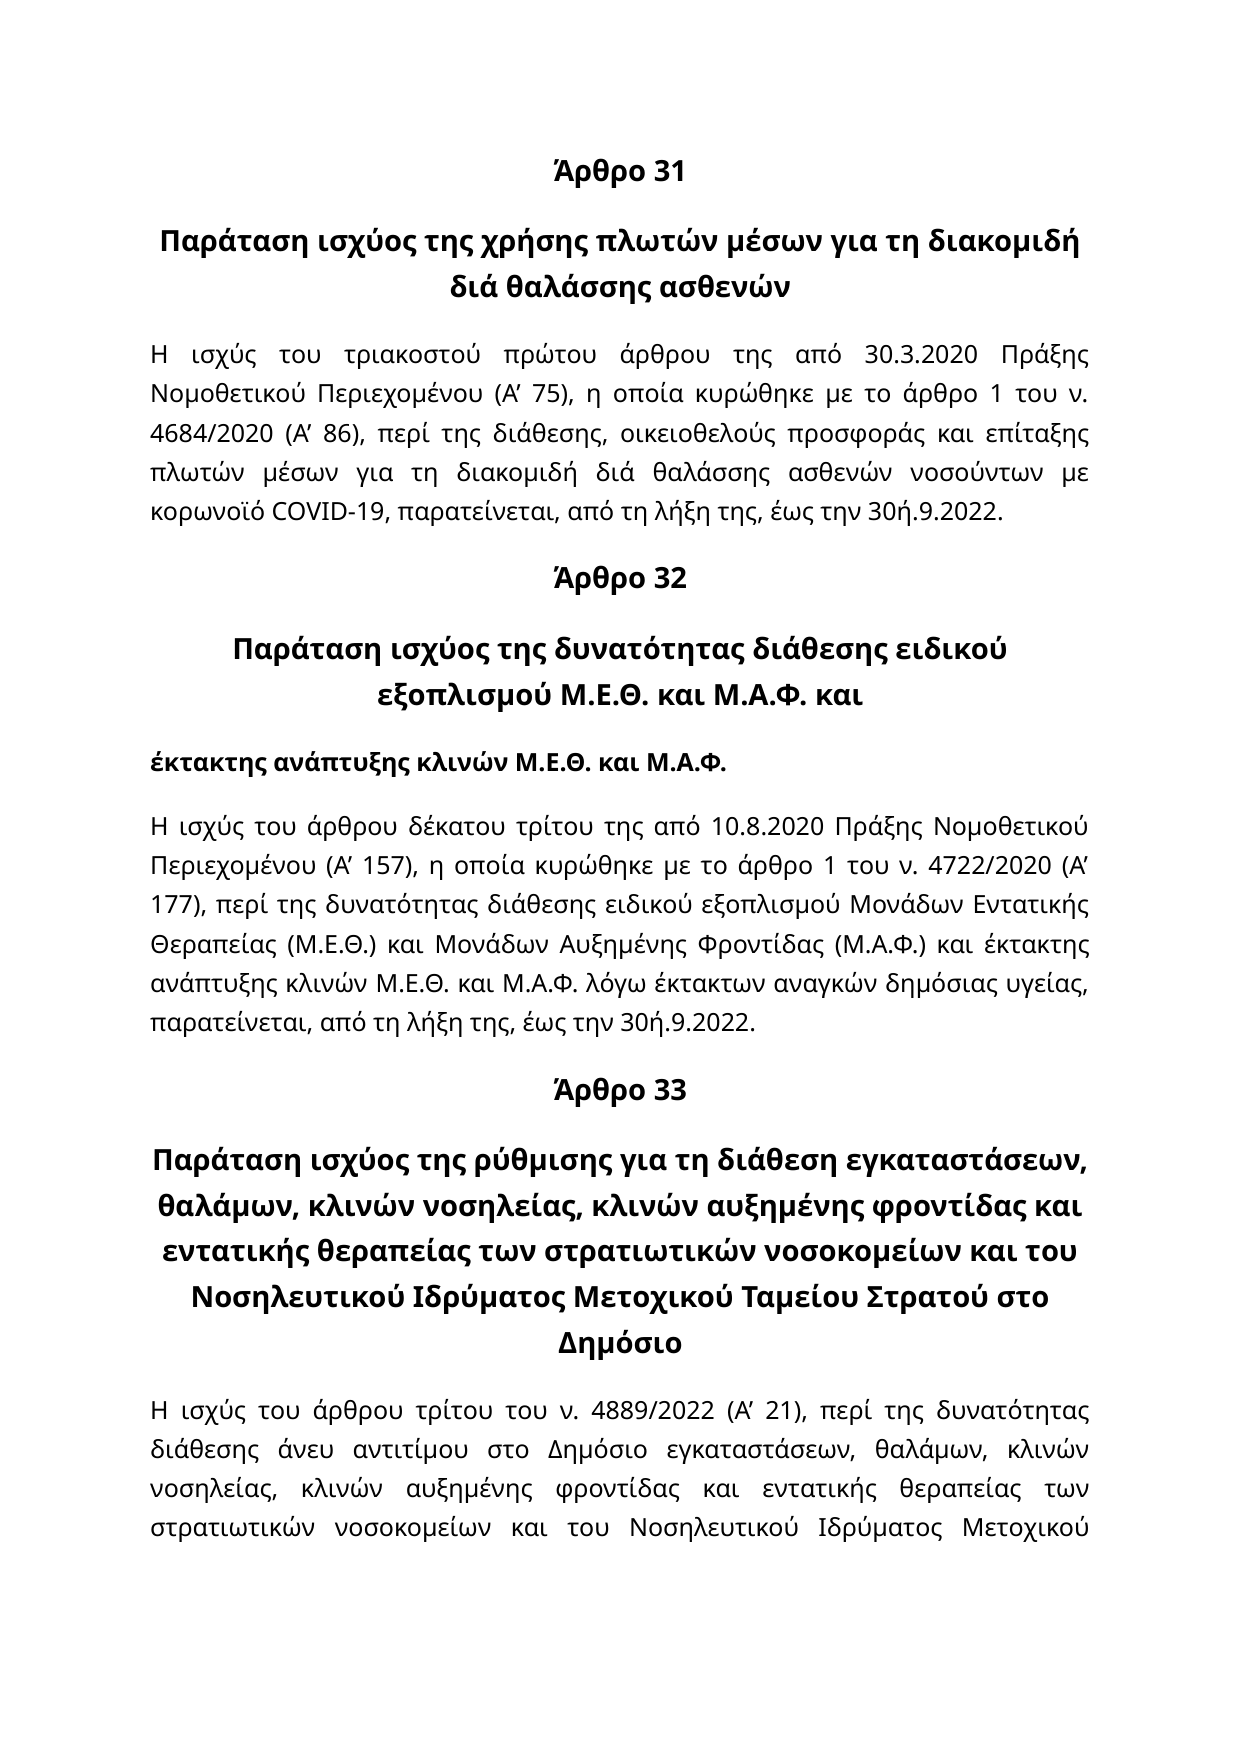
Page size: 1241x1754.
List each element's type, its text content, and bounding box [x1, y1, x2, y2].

subtitle Άρθρο 33 [150, 1069, 1090, 1108]
subtitle Παράταση ισχύος της χρήσης πλωτών μέσων για τη διακομιδή διά θαλάσσης ασθενών [150, 221, 1090, 306]
text Η ισχύς του άρθρου δέκατου τρίτου της από 10.8.2020 Πράξης Νομοθετικού Περιεχομένου (Α’ 157), η οποία κυρώθηκε με το άρθρο 1 του ν. 4722/2020 (Α’ 177), περί της δυνατότητας διάθεσης ειδικού εξοπλισμού Μονάδων Εντατικής Θεραπείας (Μ.Ε.Θ.) και Μονάδων Αυξημένης Φροντίδας (Μ.Α.Φ.) και έκτακτης ανάπτυξης κλινών Μ.Ε.Θ. και Μ.Α.Φ. λόγω έκτακτων αναγκών δημόσιας υγείας, παρατείνεται, από τη λήξη της, έως την 30ή.9.2022. [150, 809, 1090, 1039]
subtitle Άρθρο 32 [150, 558, 1090, 597]
text H ισχύς του τριακοστού πρώτου άρθρου της από 30.3.2020 Πράξης Νομοθετικού Περιεχομένου (Α’ 75), η οποία κυρώθηκε με το άρθρο 1 του ν. 4684/2020 (Α’ 86), περί της διάθεσης, οικειοθελούς προσφοράς και επίταξης πλωτών μέσων για τη διακομιδή διά θαλάσσης ασθενών νοσούντων με κορωνοϊό COVID-19, παρατείνεται, από τη λήξη της, έως την 30ή.9.2022. [150, 337, 1090, 528]
text Η ισχύς του άρθρου τρίτου του ν. 4889/2022 (Α’ 21), περί της δυνατότητας διάθεσης άνευ αντιτίμου στο Δημόσιο εγκαταστάσεων, θαλάμων, κλινών νοσηλείας, κλινών αυξημένης φροντίδας και εντατικής θεραπείας των στρατιωτικών νοσοκομείων και του Νοσηλευτικού Ιδρύματος Μετοχικού [150, 1392, 1090, 1544]
subtitle Άρθρο 31 [150, 150, 1090, 190]
subtitle Παράταση ισχύος της ρύθμισης για τη διάθεση εγκαταστάσεων, θαλάμων, κλινών νοσηλείας, κλινών αυξημένης φροντίδας και εντατικής θεραπείας των στρατιωτικών νοσοκομείων και του Νοσηλευτικού Ιδρύματος Μετοχικού Ταμείου Στρατού στο Δημόσιο [150, 1139, 1090, 1362]
subtitle Παράταση ισχύος της δυνατότητας διάθεσης ειδικού εξοπλισμού Μ.Ε.Θ. και Μ.Α.Φ. και [150, 628, 1090, 714]
text έκτακτης ανάπτυξης κλινών Μ.Ε.Θ. και Μ.Α.Φ. [150, 744, 1090, 779]
